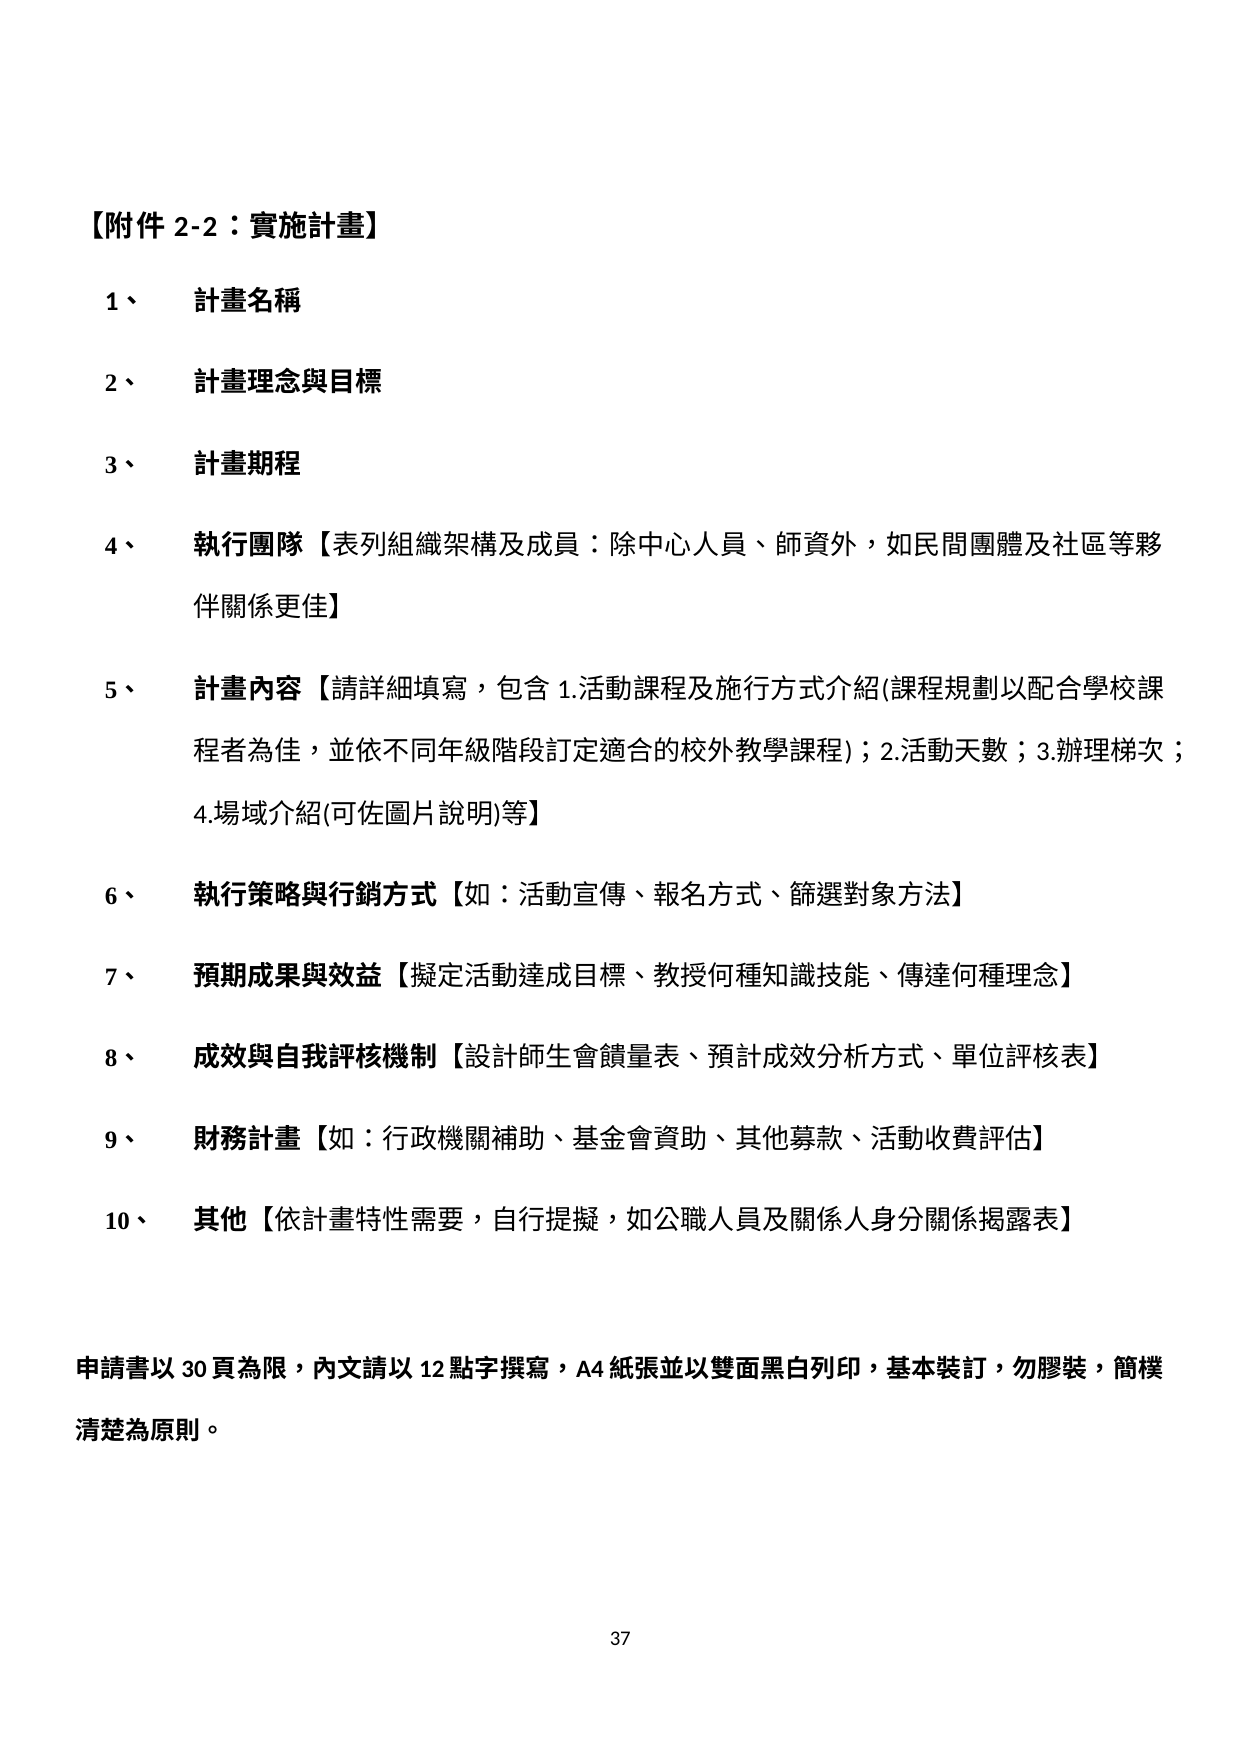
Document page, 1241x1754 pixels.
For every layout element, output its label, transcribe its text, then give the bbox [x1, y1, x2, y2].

text 【附件2-2：實施計畫】 [75, 182, 1165, 244]
list 預期成果與效益【擬定活動達成目標、教授何種知識技能、傳達何種理念】 [104, 932, 1165, 994]
list 成效與自我評核機制【設計師生會饋量表、預計成效分析方式、單位評核表】 [104, 1013, 1165, 1076]
list 計畫內容【請詳細填寫，包含1.活動課程及施行方式介紹(課程規劃以配合學校課程者為佳，並依不同年級階段訂定適合的校外教學課程)；2.活動天數；3.辦理梯次；4.場域介紹(可佐圖片說明)等】 [104, 644, 1165, 832]
list 計畫名稱 [104, 257, 1165, 319]
list 執行團隊【表列組織架構及成員：除中心人員、師資外，如民間團體及社區等夥伴關係更佳】 [104, 501, 1165, 626]
list 執行策略與行銷方式【如：活動宣傳、報名方式、篩選對象方法】 [104, 851, 1165, 913]
text 申請書以30頁為限，內文請以12點字撰寫，A4紙張並以雙面黑白列印，基本裝訂，勿膠裝，簡樸清楚為原則。 [75, 1325, 1165, 1450]
list 計畫理念與目標 [104, 338, 1165, 401]
list 計畫期程 [104, 419, 1165, 482]
list 財務計畫【如：行政機關補助、基金會資助、其他募款、活動收費評估】 [104, 1094, 1165, 1157]
list 其他【依計畫特性需要，自行提擬，如公職人員及關係人身分關係揭露表】 [104, 1176, 1165, 1238]
